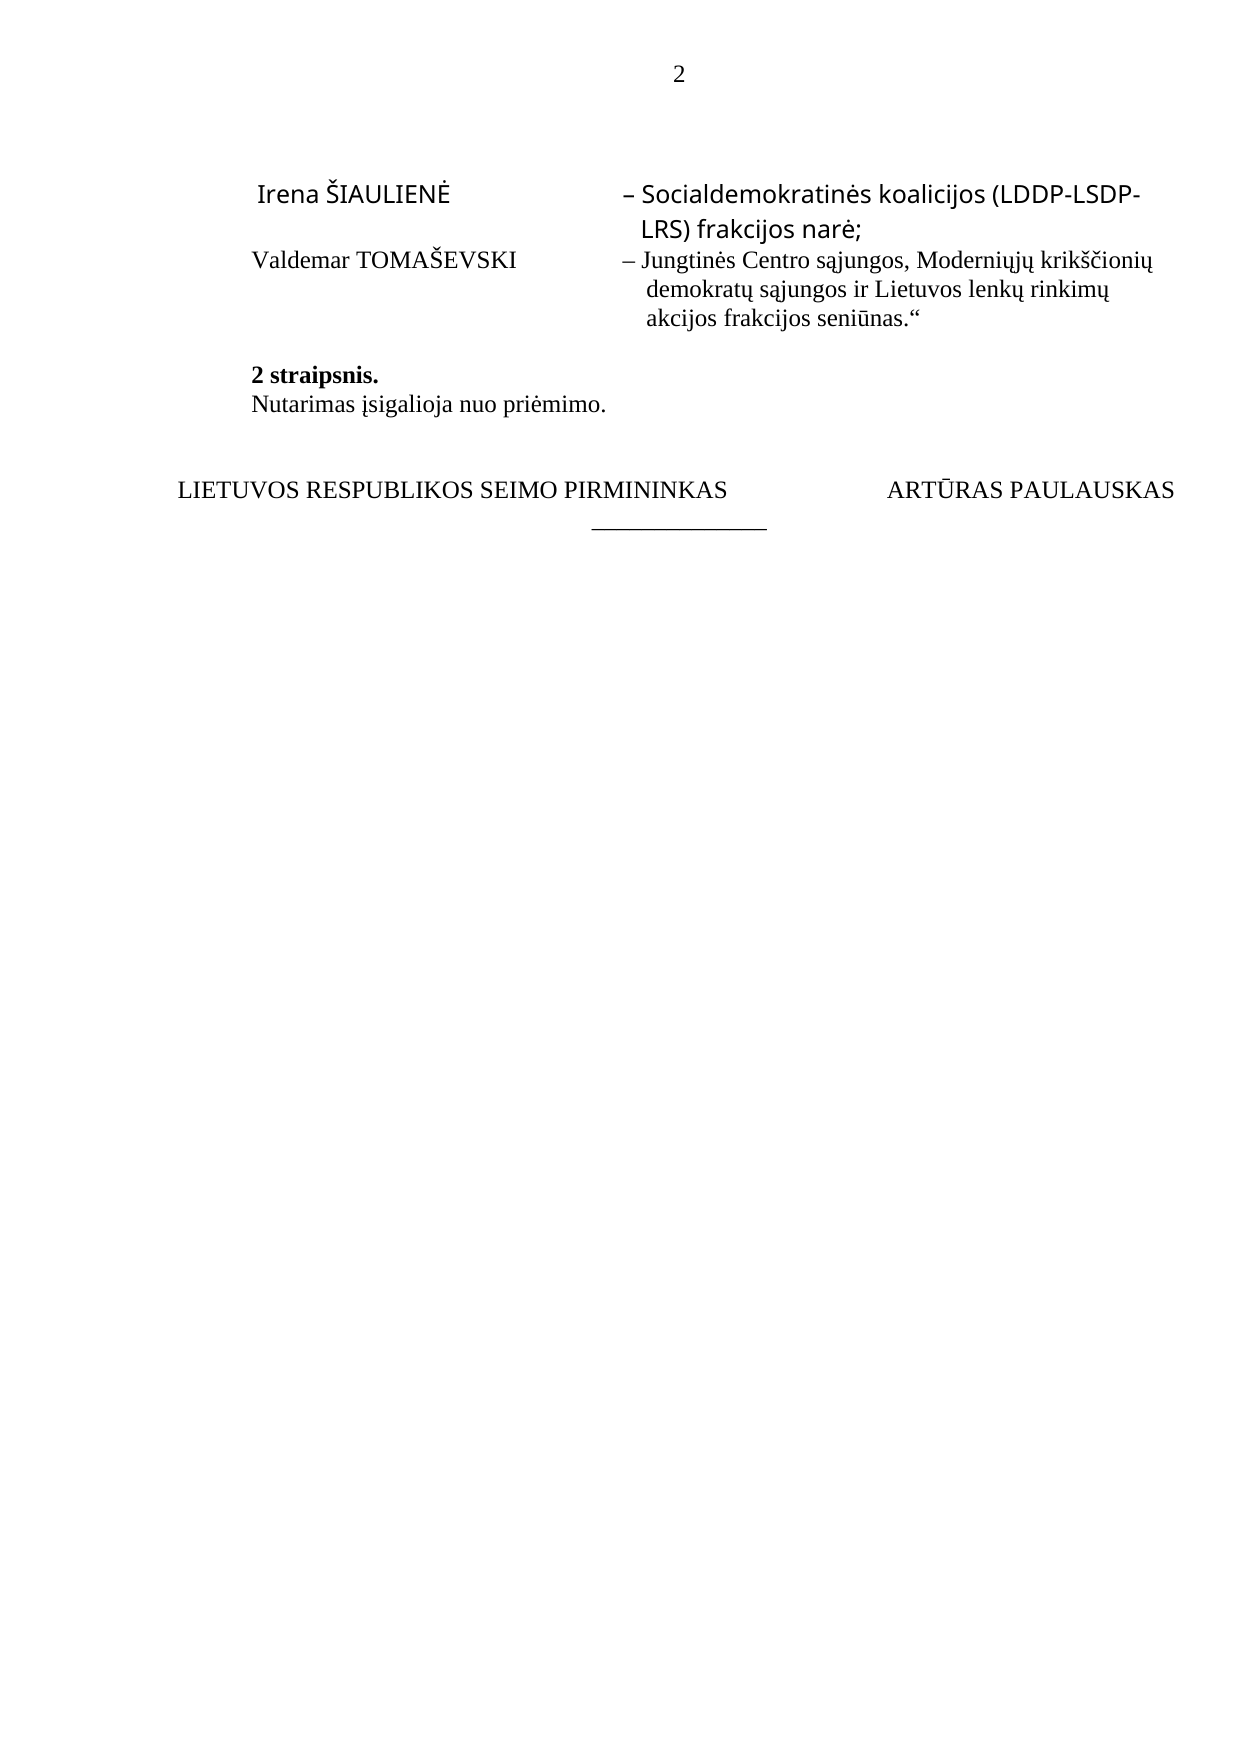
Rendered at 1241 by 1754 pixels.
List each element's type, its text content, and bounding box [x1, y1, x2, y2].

text ______________ [177, 504, 1181, 533]
text Valdemar Tomaševski – Jungtinės Centro sąjungos, Moderniųjų krikščionių demokratų sąjungos ir Lietuvos lenkų rinkimų akcijos frakcijos seniūnas.“ [251, 245, 1181, 332]
text 2 straipsnis. [177, 360, 1181, 389]
text Nutarimas įsigalioja nuo priėmimo. [177, 389, 1181, 418]
text Irena ŠIAULIENĖ – Socialdemokratinės koalicijos (LDDP-LSDP-LRS) frakcijos narė; [257, 177, 1181, 245]
text LIETUVOS RESPUBLIKOS SEIMO PIRMININKAS ARTŪRAS PAULAUSKAS [177, 475, 1181, 504]
